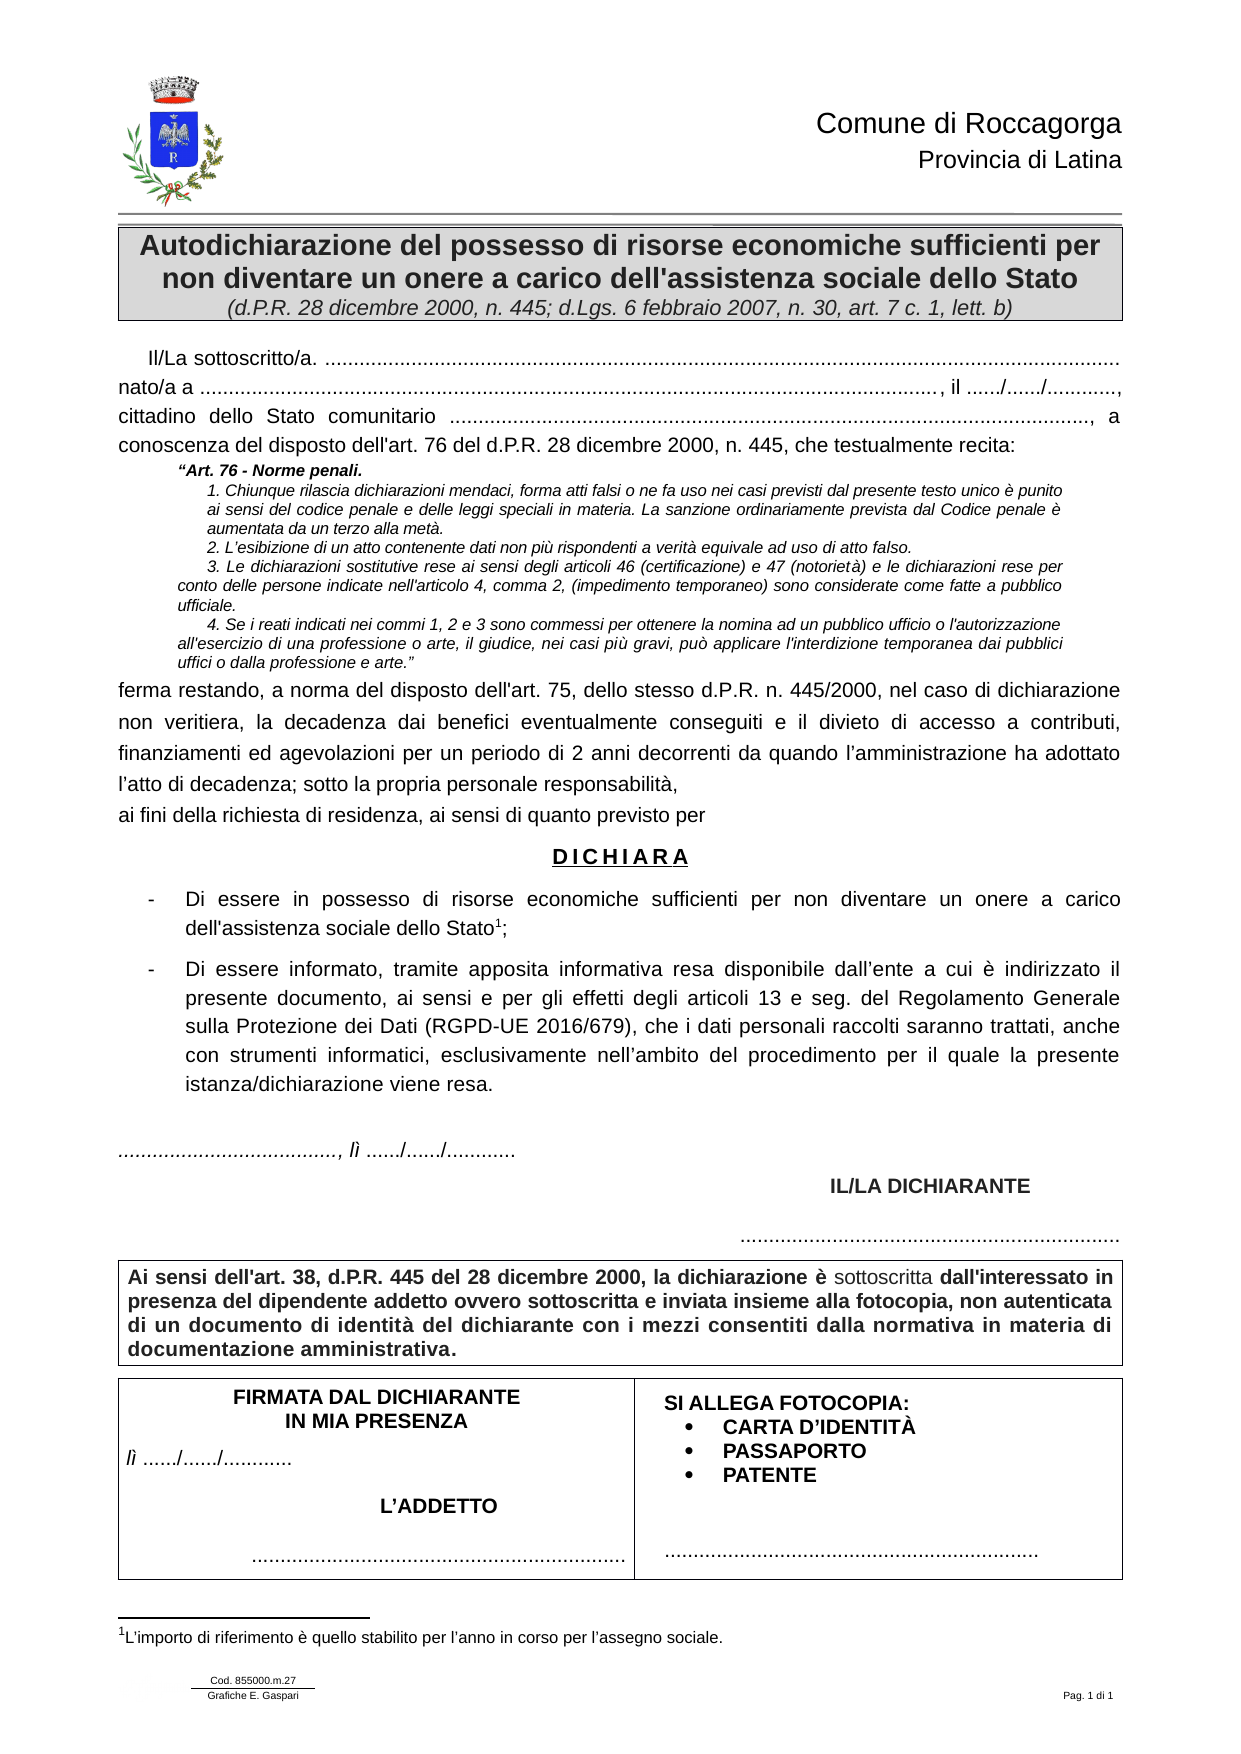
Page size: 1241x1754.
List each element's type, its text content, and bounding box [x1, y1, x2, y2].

text 1. Chiunque rilascia dichiarazioni mendaci, forma atti falsi o ne fa uso nei casi previsti dal presente testo unico è punito ai sensi del codice penale e delle leggi speciali in materia. La sanzione ordinariamente prevista dal Codice penale è aumentata da un terzo alla metà. [207, 480, 1063, 538]
text 2. L’esibizione di un atto contenente dati non più rispondenti a verità equivale ad uso di atto falso. [207, 538, 1063, 557]
text DICHIARA [118, 844, 1122, 869]
text ferma restando, a norma del disposto dell'art. 75, dello stesso d.P.R. n. 445/2000, nel caso di dichiarazione non veritiera, la decadenza dai benefici eventualmente conseguiti e il divieto di accesso a contributi, finanziamenti ed agevolazioni per un periodo di 2 anni decorrenti da quando l’amministrazione ha adottato l’atto di decadenza; sotto la propria personale responsabilità, [118, 678, 1122, 796]
list Di essere in possesso di risorse economiche sufficienti per non diventare un onere a carico dell'assistenza sociale dello Stato; [148, 887, 1122, 939]
table_header SI ALLEGA FOTOCOPIA: CARTA D’IDENTITÀ PASSAPORTO PATENTE ................................................................. [635, 1379, 1122, 1579]
text 4. Se i reati indicati nei commi 1, 2 e 3 sono commessi per ottenere la nomina ad un pubblico ufficio o l'autorizzazione all'esercizio di una professione o arte, il giudice, nei casi più gravi, può applicare l'interdizione temporanea dai pubblici uffici o dalla professione e arte.” [177, 614, 1063, 672]
text ......................................, lì ....../....../............ [118, 1138, 1122, 1162]
text Provincia di Latina [224, 145, 1122, 174]
text 3. Le dichiarazioni sostitutive rese ai sensi degli articoli 46 (certificazione) e 47 (notorietà) e le dichiarazioni rese per conto delle persone indicate nell'articolo 4, comma 2, (impedimento temporaneo) sono considerate come fatte a pubblico ufficiale. [177, 557, 1063, 614]
table_header Ai sensi dell'art. 38, d.P.R. 445 del 28 dicembre 2000, la dichiarazione è sottoscritta dall'interessato in presenza del dipendente addetto ovvero sottoscritta e inviata insieme alla fotocopia, non autenticata di un documento di identità del dichiarante con i mezzi consentiti dalla normativa in materia di documentazione amministrativa. [119, 1261, 1122, 1365]
text .................................................................. [738, 1223, 1122, 1247]
list L’importo di riferimento è quello stabilito per l’anno in corso per l’assegno sociale. [118, 1624, 1122, 1648]
text ai fini della richiesta di residenza, ai sensi di quanto previsto per [118, 803, 1122, 827]
table_header FIRMATA DAL DICHIARANTE IN MIA PRESENZA lì ....../....../............ L’ADDETTO ................................................................. [119, 1379, 634, 1579]
table_header Autodichiarazione del possesso di risorse economiche sufficienti per non diventare un onere a carico dell'assistenza sociale dello Stato (d.P.R. 28 dicembre 2000, n. 445; d.Lgs. 6 febbraio 2007, n. 30, art. 7 c. 1, lett. b) [119, 228, 1122, 320]
text “Art. 76 - Norme penali. [177, 461, 1063, 480]
list Di essere informato, tramite apposita informativa resa disponibile dall’ente a cui è indirizzato il presente documento, ai sensi e per gli effetti degli articoli 13 e seg. del Regolamento Generale sulla Protezione dei Dati (RGPD-UE 2016/679), che i dati personali raccolti saranno trattati, anche con strumenti informatici, esclusivamente nell’ambito del procedimento per il quale la presente istanza/dichiarazione viene resa. [148, 957, 1122, 1096]
picture [122, 76, 224, 207]
text Il/La sottoscritto/a. .......................................................................................................................................... nato/a a ................................................................................................................................, il ....../....../............, cittadino dello Stato comunitario ..............................................................................................................., a conoscenza del disposto dell'art. 76 del d.P.R. 28 dicembre 2000, n. 445, che testualmente recita: [118, 346, 1122, 456]
text Comune di Roccagorga [224, 106, 1122, 140]
text IL/LA DICHIARANTE [738, 1174, 1122, 1198]
